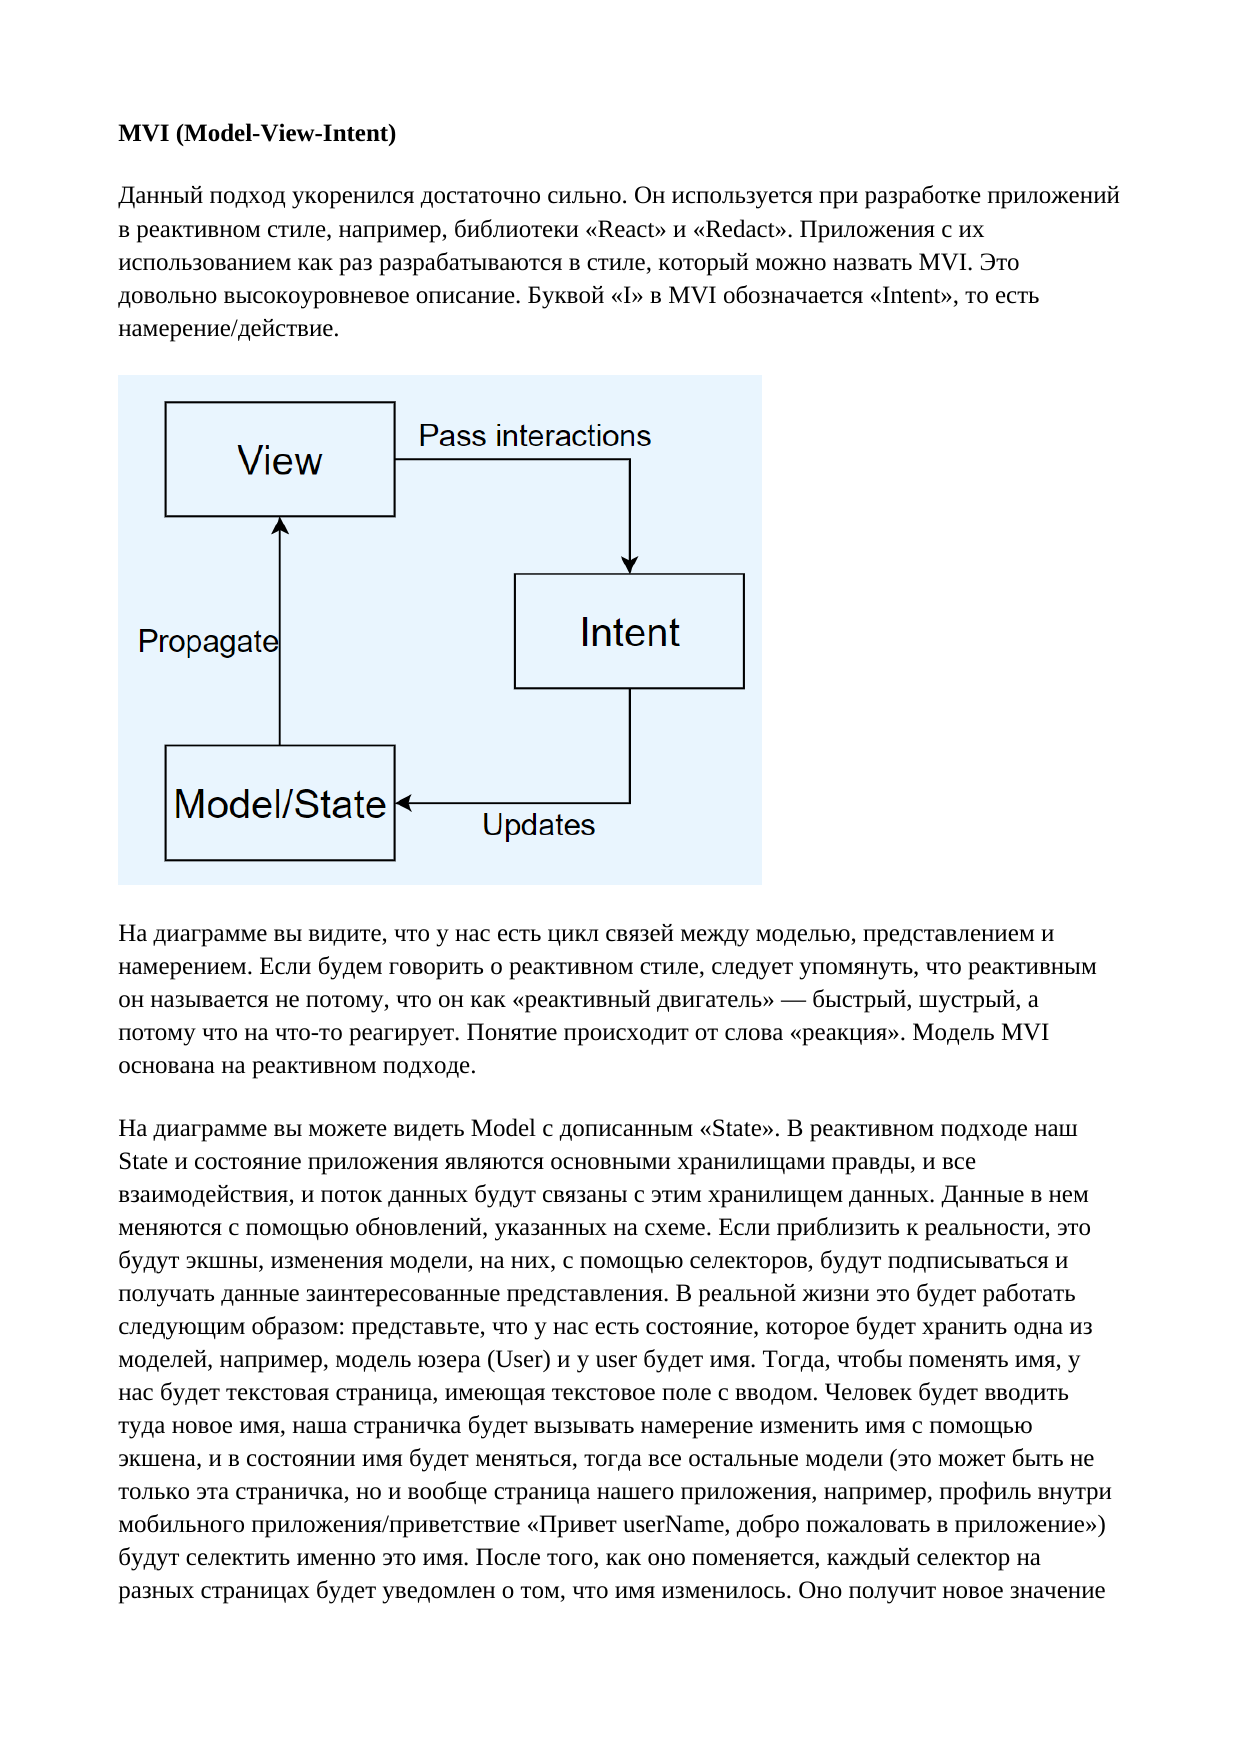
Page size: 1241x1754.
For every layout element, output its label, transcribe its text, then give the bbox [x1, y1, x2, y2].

text MVI (Model-View-Intent) [118, 118, 1122, 147]
text На диаграмме вы видите, что у нас есть цикл связей между моделью, представлением и намерением. Если будем говорить о реактивном стиле, следует упомянуть, что реактивным он называется не потому, что он как «реактивный двигатель» — быстрый, шустрый, а потому что на что-то реагирует. Понятие происходит от слова «реакция». Модель MVI основана на реактивном подходе. [118, 918, 1122, 1079]
text Данный подход укоренился достаточно сильно. Он используется при разработке приложений в реактивном стиле, например, библиотеки «React» и «Redact». Приложения с их использованием как раз разрабатываются в стиле, который можно назвать MVI. Это довольно высокоуровневое описание. Буквой «I» в MVI обозначается «Intent», то есть намерение/действие. [118, 181, 1122, 341]
text На диаграмме вы можете видеть Model c дописанным «State». В реактивном подходе наш State и состояние приложения являются основными хранилищами правды, и все взаимодействия, и поток данных будут связаны с этим хранилищем данных. Данные в нем меняются с помощью обновлений, указанных на схеме. Если приблизить к реальности, это будут экшны, изменения модели, на них, с помощью селекторов, будут подписываться и получать данные заинтересованные представления. В реальной жизни это будет работать следующим образом: представьте, что у нас есть состояние, которое будет хранить одна из моделей, например, модель юзера (User) и у user будет имя. Тогда, чтобы поменять имя, у нас будет текстовая страница, имеющая текстовое поле с вводом. Человек будет вводить туда новое имя, наша страничка будет вызывать намерение изменить имя с помощью экшена, и в состоянии имя будет меняться, тогда все остальные модели (это может быть не только эта страничка, но и вообще страница нашего приложения, например, профиль внутри мобильного приложения/приветствие «Привет userName, добро пожаловать в приложение») будут селектить именно это имя. После того, как оно поменяется, каждый селектор на разных страницах будет уведомлен о том, что имя изменилось. Оно получит новое значение [118, 1113, 1122, 1604]
picture [118, 375, 762, 885]
